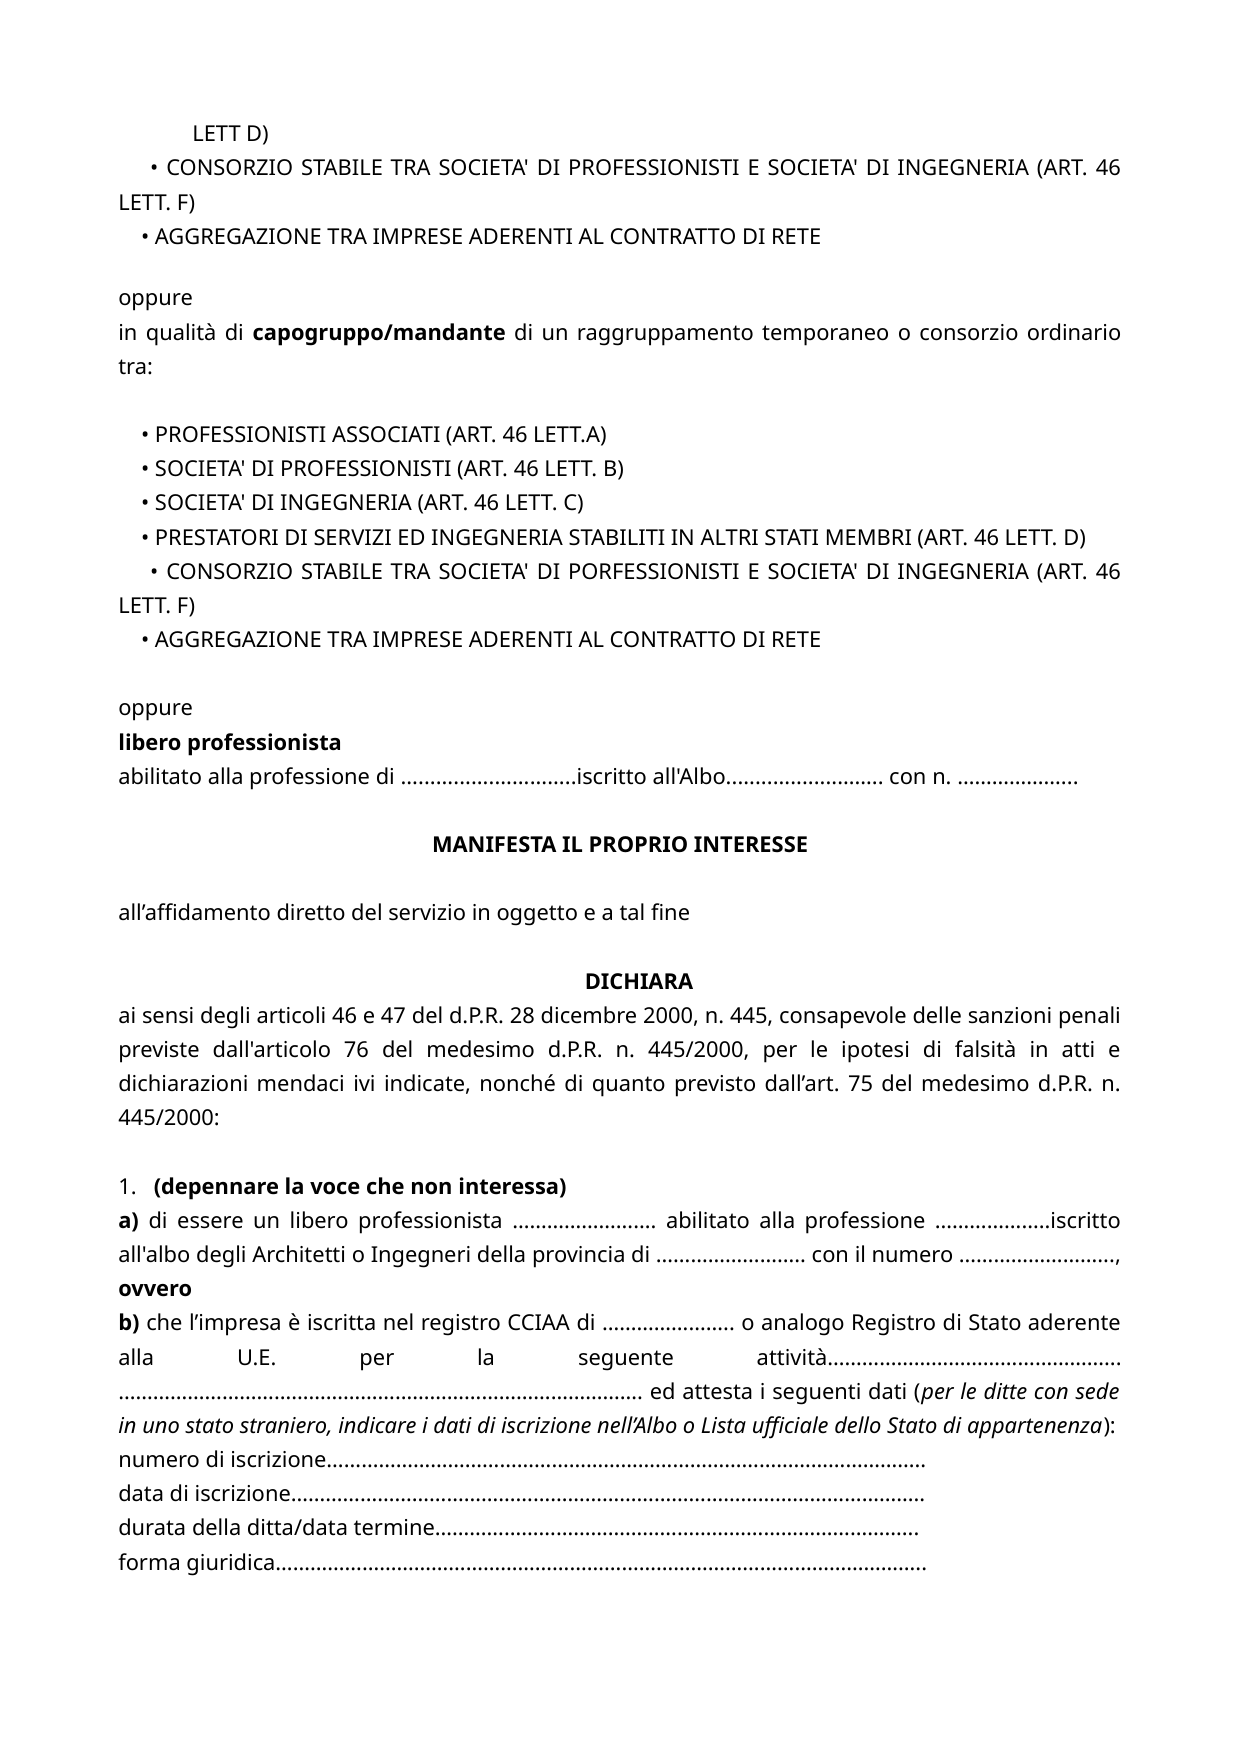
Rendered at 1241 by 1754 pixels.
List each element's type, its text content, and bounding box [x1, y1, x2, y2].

text LETT D) [118, 118, 1122, 148]
text • SOCIETA' DI INGEGNERIA (ART. 46 LETT. C) [118, 487, 1122, 517]
text abilitato alla professione di ..............................iscritto all'Albo...................…….. con n. ………………... [118, 761, 1122, 791]
text • AGGREGAZIONE TRA IMPRESE ADERENTI AL CONTRATTO DI RETE [118, 624, 1122, 654]
text ovvero [118, 1273, 1122, 1303]
text • PROFESSIONISTI ASSOCIATI (ART. 46 LETT.A) [118, 419, 1122, 449]
text • AGGREGAZIONE TRA IMPRESE ADERENTI AL CONTRATTO DI RETE [118, 221, 1122, 250]
text data di iscrizione……………………………………………………………………………………………….. [118, 1478, 1122, 1508]
text forma giuridica………………………………………………………………………………………………….. [118, 1547, 1122, 1576]
text libero professionista [118, 727, 1122, 756]
list in qualità di capogruppo/mandante di un raggruppamento temporaneo o consorzio ordinario tra: [118, 317, 1122, 381]
text MANIFESTA IL PROPRIO INTERESSE [118, 829, 1122, 859]
text • CONSORZIO STABILE TRA SOCIETA' DI PROFESSIONISTI E SOCIETA' DI INGEGNERIA (ART. 46 LETT. F) [118, 152, 1122, 216]
text oppure [118, 282, 1122, 312]
text • CONSORZIO STABILE TRA SOCIETA' DI PORFESSIONISTI E SOCIETA' DI INGEGNERIA (ART. 46 LETT. F) [118, 556, 1122, 620]
text numero di iscrizione………………………………………………………………………………………….. [118, 1444, 1122, 1474]
text ai sensi degli articoli 46 e 47 del d.P.R. 28 dicembre 2000, n. 445, consapevole delle sanzioni penali previste dall'articolo 76 del medesimo d.P.R. n. 445/2000, per le ipotesi di falsità in atti e dichiarazioni mendaci ivi indicate, nonché di quanto previsto dall’art. 75 del medesimo d.P.R. n. 445/2000: [118, 1000, 1122, 1132]
text DICHIARA [156, 966, 1122, 996]
list (depennare la voce che non interessa) [118, 1171, 1122, 1201]
text • PRESTATORI DI SERVIZI ED INGEGNERIA STABILITI IN ALTRI STATI MEMBRI (ART. 46 LETT. D) [118, 522, 1122, 551]
text a) di essere un libero professionista ……………………. abilitato alla professione ………………..iscritto all'albo degli Architetti o Ingegneri della provincia di …………………….. con il numero ……………………..., [118, 1205, 1122, 1269]
text oppure [118, 692, 1122, 722]
text all’affidamento diretto del servizio in oggetto e a tal fine [118, 897, 1122, 927]
text durata della ditta/data termine………………………………………………………………………... [118, 1512, 1122, 1542]
text • SOCIETA' DI PROFESSIONISTI (ART. 46 LETT. B) [118, 453, 1122, 483]
text b) che l’impresa è iscritta nel registro CCIAA di ………………….. o analogo Registro di Stato aderente alla U.E. per la seguente attività…………………………………………...………………………………………………………………………………. ed attesta i seguenti dati (per le ditte con sede in uno stato straniero, indicare i dati di iscrizione nell’Albo o Lista ufficiale dello Stato di appartenenza): [118, 1307, 1122, 1440]
